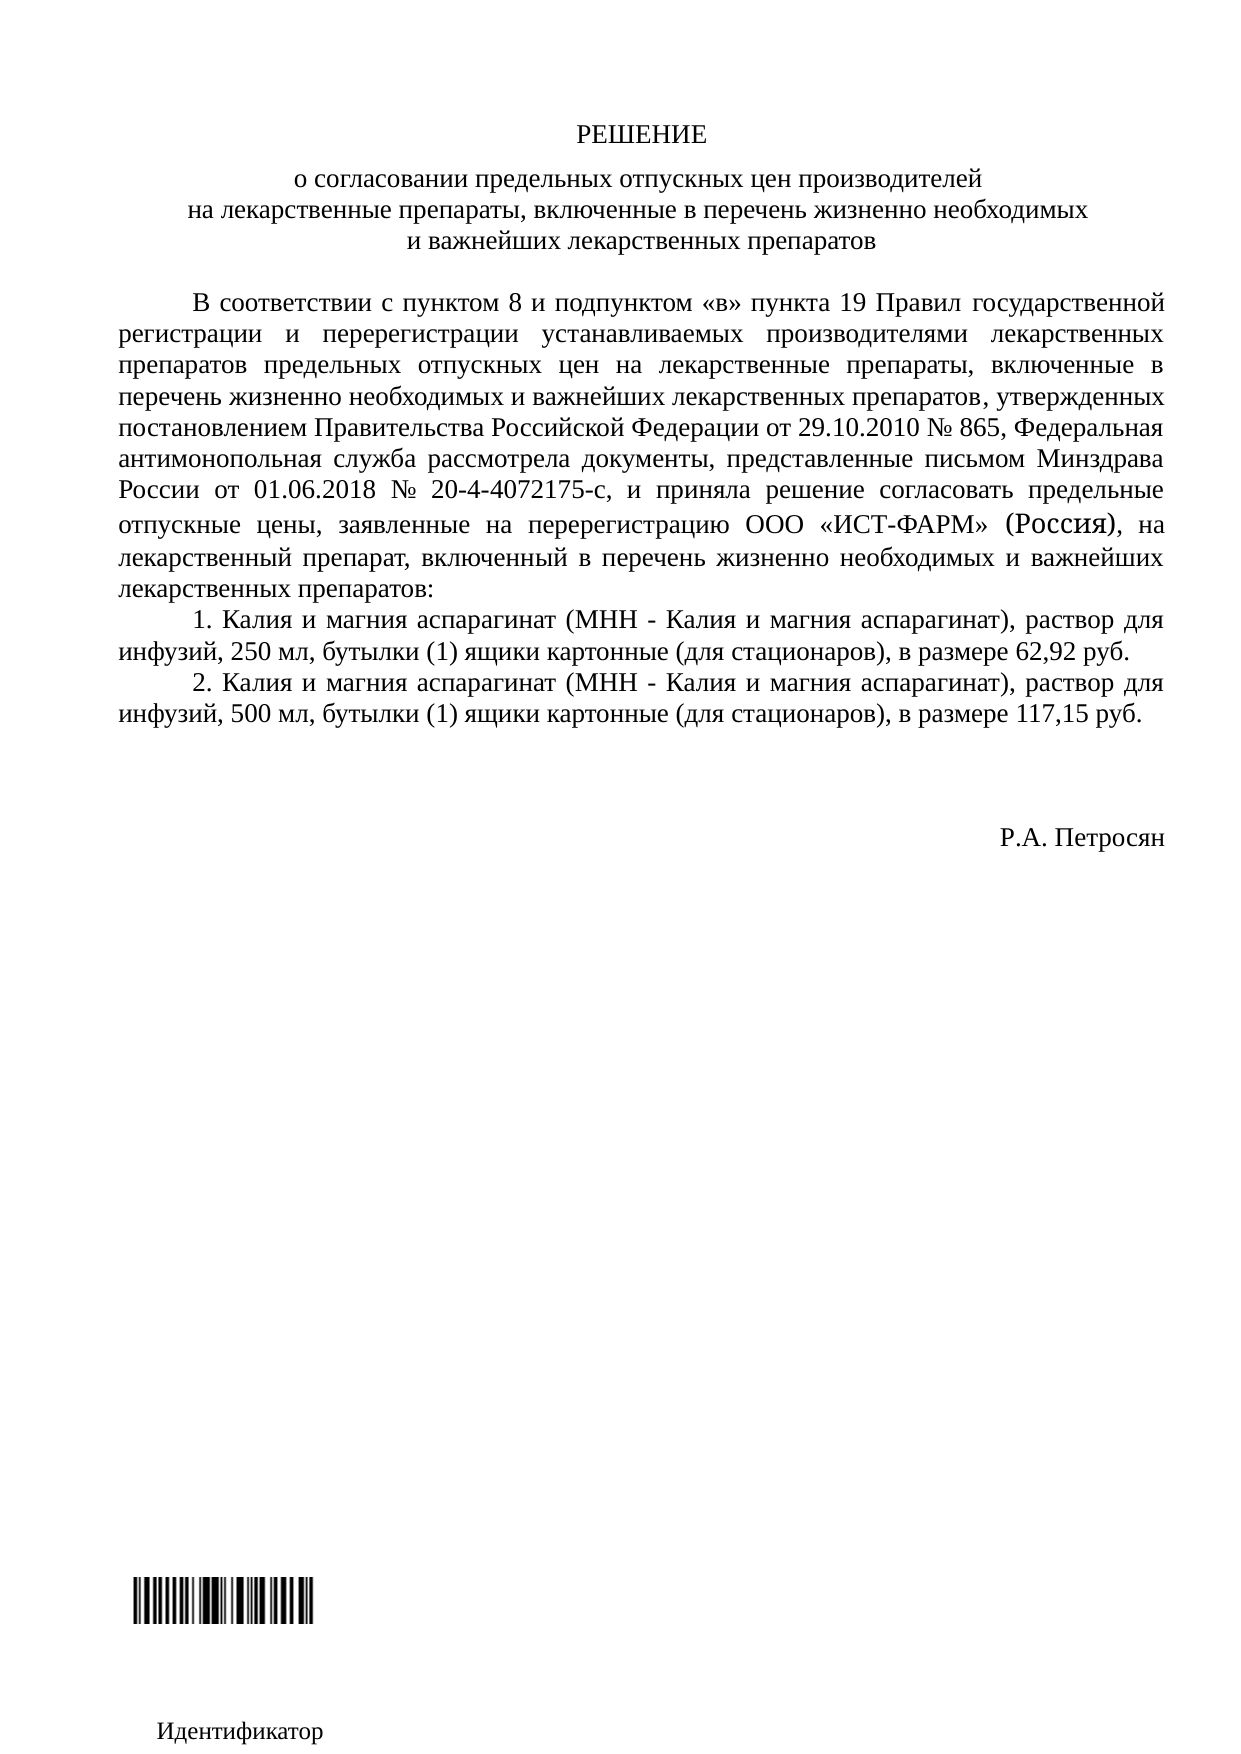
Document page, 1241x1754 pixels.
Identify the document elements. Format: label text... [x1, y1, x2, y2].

text РЕШЕНИЕ [118, 118, 1165, 149]
text Р.А. Петросян [118, 822, 1165, 853]
text на лекарственные препараты, включенные в перечень жизненно необходимых [118, 193, 1165, 224]
text 2. Калия и магния аспарагинат (МНН - Калия и магния аспарагинат), раствор для инфузий, 500 мл, бутылки (1) ящики картонные (для стационаров), в размере 117,15 руб. [118, 666, 1165, 728]
picture [118, 1577, 331, 1624]
text В соответствии с пунктом 8 и подпунктом «в» пункта 19 Правил государственной регистрации и перерегистрации устанавливаемых производителями лекарственных препаратов предельных отпускных цен на лекарственные препараты, включенные в перечень жизненно необходимых и важнейших лекарственных препаратов, утвержденных постановлением Правительства Российской Федерации от 29.10.2010 № 865, Федеральная антимонопольная служба рассмотрела документы, представленные письмом Минздрава России от 01.06.2018 № 20-4-4072175-с, и приняла решение согласовать предельные отпускные цены, заявленные на перерегистрацию ООО «ИСТ-ФАРМ» (Россия), на лекарственный препарат, включенный в перечень жизненно необходимых и важнейших лекарственных препаратов: [118, 286, 1165, 603]
text и важнейших лекарственных препаратов [118, 224, 1165, 255]
text о согласовании предельных отпускных цен производителей [118, 162, 1165, 193]
text 1. Калия и магния аспарагинат (МНН - Калия и магния аспарагинат), раствор для инфузий, 250 мл, бутылки (1) ящики картонные (для стационаров), в размере 62,92 руб. [118, 603, 1165, 666]
